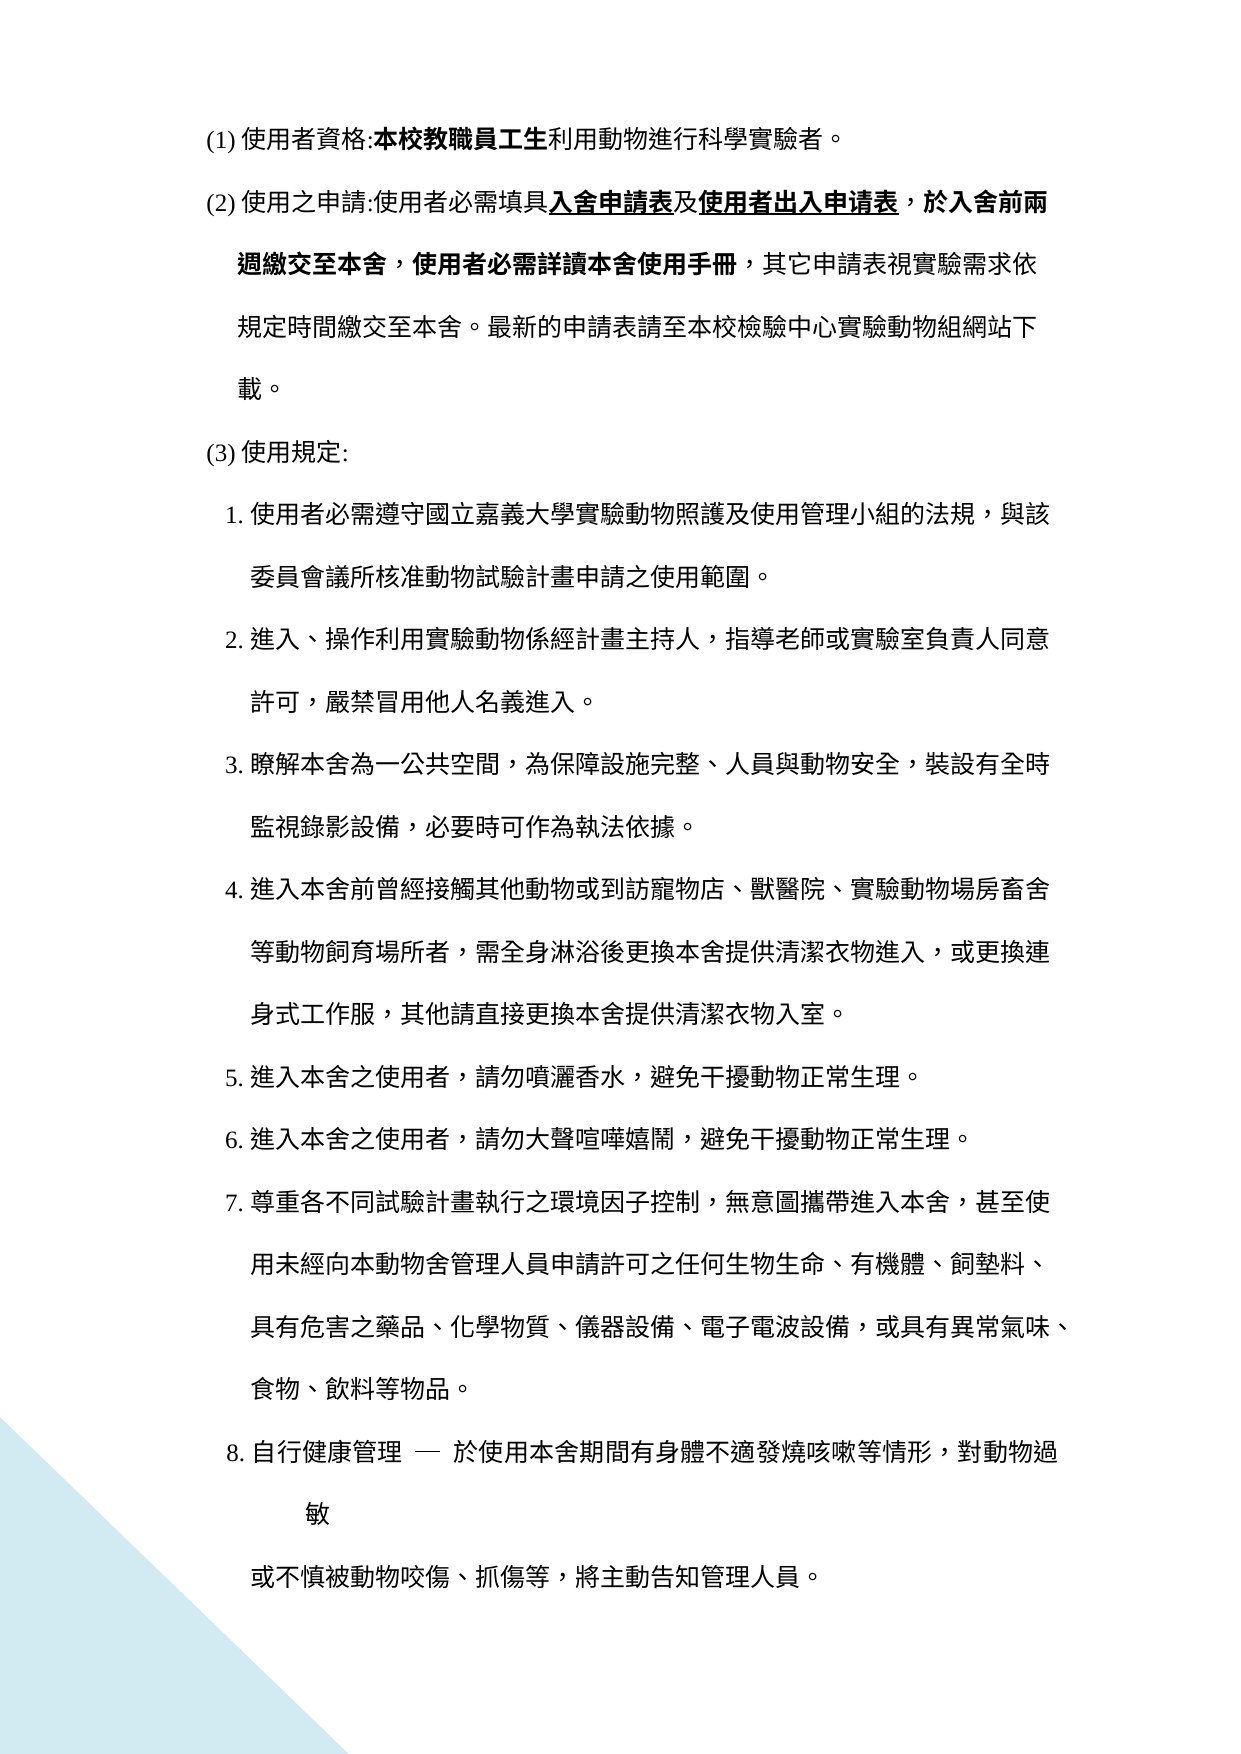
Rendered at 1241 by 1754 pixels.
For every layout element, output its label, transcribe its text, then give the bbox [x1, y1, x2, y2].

text 週繳交至本舍，使用者必需詳讀本舍使用手冊，其它申請表視實驗需求依 [200, 221, 1059, 284]
text 具有危害之藥品、化學物質、儀器設備、電子電波設備，或具有異常氣味、 [200, 1284, 1059, 1346]
text (3) 使用規定: [187, 409, 1059, 471]
text 許可，嚴禁冒用他人名義進入。 [200, 659, 1059, 721]
text 食物、飲料等物品。 [200, 1346, 1059, 1409]
text 5. 進入本舍之使用者，請勿噴灑香水，避免干擾動物正常生理。 [187, 1034, 1059, 1096]
text 4. 進入本舍前曾經接觸其他動物或到訪寵物店、獸醫院、實驗動物場房畜舍 [187, 846, 1059, 909]
text 2. 進入、操作利用實驗動物係經計畫主持人，指導老師或實驗室負責人同意 [187, 596, 1059, 659]
text 3. 瞭解本舍為一公共空間，為保障設施完整、人員與動物安全，裝設有全時 [187, 721, 1059, 784]
text (1) 使用者資格:本校教職員工生利用動物進行科學實驗者。 [187, 96, 1059, 159]
text 8. 自行健康管理 ─ 於使用本舍期間有身體不適發燒咳嗽等情形，對動物過敏 [187, 1409, 1059, 1534]
text 6. 進入本舍之使用者，請勿大聲喧嘩嬉鬧，避免干擾動物正常生理。 [187, 1096, 1059, 1159]
text 載。 [200, 346, 1059, 409]
text 身式工作服，其他請直接更換本舍提供清潔衣物入室。 [200, 971, 1059, 1034]
text 規定時間繳交至本舍。最新的申請表請至本校檢驗中心實驗動物組網站下 [200, 284, 1059, 346]
text 監視錄影設備，必要時可作為執法依據。 [200, 784, 1059, 846]
text 委員會議所核准動物試驗計畫申請之使用範圍。 [200, 534, 1059, 596]
text 等動物飼育場所者，需全身淋浴後更換本舍提供清潔衣物進入，或更換連 [200, 909, 1059, 971]
text 1. 使用者必需遵守國立嘉義大學實驗動物照護及使用管理小組的法規，與該 [187, 471, 1059, 534]
text 用未經向本動物舍管理人員申請許可之任何生物生命、有機體、飼墊料、 [200, 1221, 1059, 1284]
text 或不慎被動物咬傷、抓傷等，將主動告知管理人員。 [200, 1534, 1059, 1596]
text 7. 尊重各不同試驗計畫執行之環境因子控制，無意圖攜帶進入本舍，甚至使 [187, 1159, 1059, 1221]
text (2) 使用之申請:使用者必需填具入舍申請表及使用者出入申请表，於入舍前兩 [187, 159, 1059, 221]
